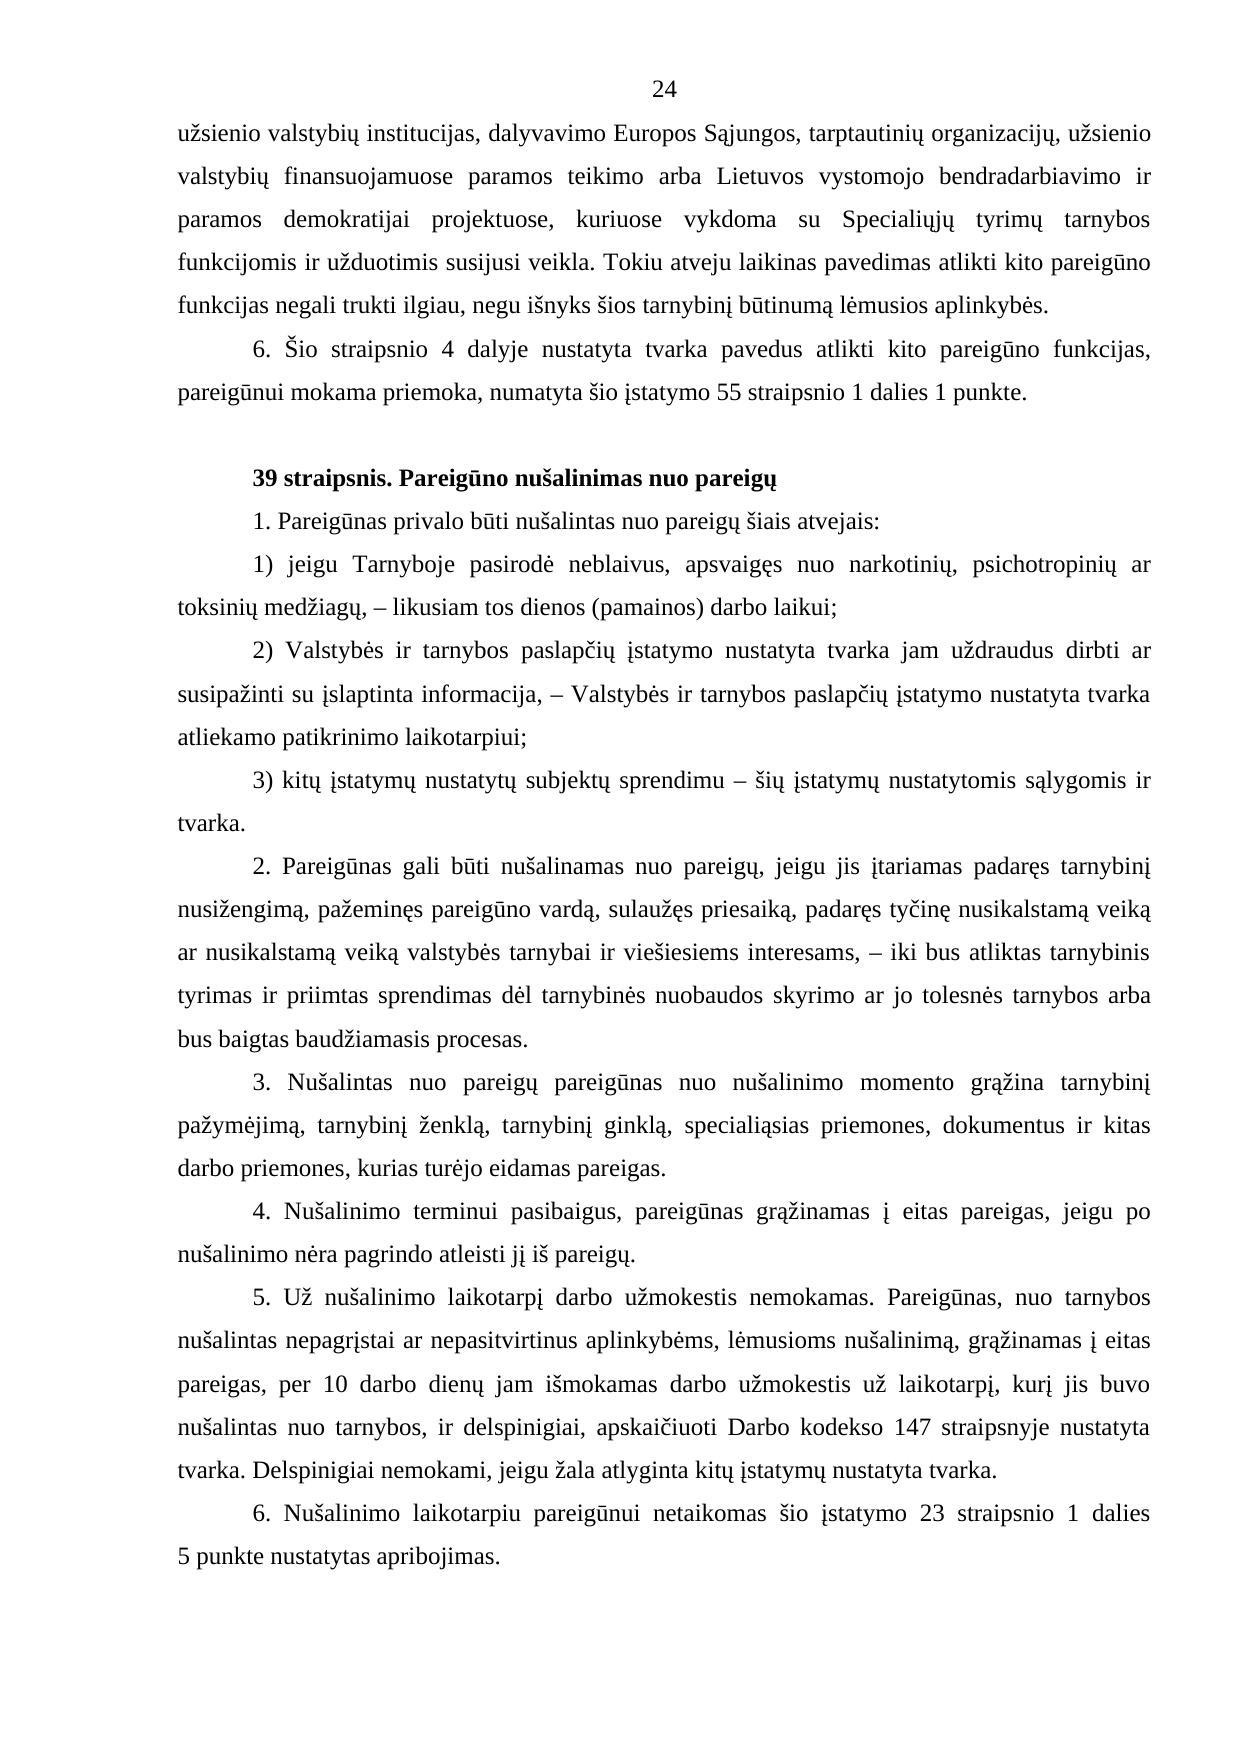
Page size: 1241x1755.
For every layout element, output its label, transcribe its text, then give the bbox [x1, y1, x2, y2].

text 6. Šio straipsnio 4 dalyje nustatyta tvarka pavedus atlikti kito pareigūno funkcijas, pareigūnui mokama priemoka, numatyta šio įstatymo 55 straipsnio 1 dalies 1 punkte. [177, 334, 1152, 406]
text 5. Už nušalinimo laikotarpį darbo užmokestis nemokamas. Pareigūnas, nuo tarnybos nušalintas nepagrįstai ar nepasitvirtinus aplinkybėms, lėmusioms nušalinimą, grąžinamas į eitas pareigas, per 10 darbo dienų jam išmokamas darbo užmokestis už laikotarpį, kurį jis buvo nušalintas nuo tarnybos, ir delspinigiai, apskaičiuoti Darbo kodekso 147 straipsnyje nustatyta tvarka. Delspinigiai nemokami, jeigu žala atlyginta kitų įstatymų nustatyta tvarka. [177, 1282, 1152, 1484]
text 4. Nušalinimo terminui pasibaigus, pareigūnas grąžinamas į eitas pareigas, jeigu po nušalinimo nėra pagrindo atleisti jį iš pareigų. [177, 1196, 1152, 1268]
text 1) jeigu Tarnyboje pasirodė neblaivus, apsvaigęs nuo narkotinių, psichotropinių ar toksinių medžiagų, – likusiam tos dienos (pamainos) darbo laikui; [177, 549, 1152, 621]
text 3) kitų įstatymų nustatytų subjektų sprendimu – šių įstatymų nustatytomis sąlygomis ir tvarka. [177, 765, 1152, 837]
text 3. Nušalintas nuo pareigų pareigūnas nuo nušalinimo momento grąžina tarnybinį pažymėjimą, tarnybinį ženklą, tarnybinį ginklą, specialiąsias priemones, dokumentus ir kitas darbo priemones, kurias turėjo eidamas pareigas. [177, 1067, 1152, 1182]
text 1. Pareigūnas privalo būti nušalintas nuo pareigų šiais atvejais: [177, 506, 1152, 535]
text užsienio valstybių institucijas, dalyvavimo Europos Sąjungos, tarptautinių organizacijų, užsienio valstybių finansuojamuose paramos teikimo arba Lietuvos vystomojo bendradarbiavimo ir paramos demokratijai projektuose, kuriuose vykdoma su Specialiųjų tyrimų tarnybos funkcijomis ir užduotimis susijusi veikla. Tokiu atveju laikinas pavedimas atlikti kito pareigūno funkcijas negali trukti ilgiau, negu išnyks šios tarnybinį būtinumą lėmusios aplinkybės. [177, 118, 1152, 319]
text 39 straipsnis. Pareigūno nušalinimas nuo pareigų [177, 463, 1152, 492]
text 2. Pareigūnas gali būti nušalinamas nuo pareigų, jeigu jis įtariamas padaręs tarnybinį nusižengimą, pažeminęs pareigūno vardą, sulaužęs priesaiką, padaręs tyčinę nusikalstamą veiką ar nusikalstamą veiką valstybės tarnybai ir viešiesiems interesams, – iki bus atliktas tarnybinis tyrimas ir priimtas sprendimas dėl tarnybinės nuobaudos skyrimo ar jo tolesnės tarnybos arba bus baigtas baudžiamasis procesas. [177, 851, 1152, 1052]
text 6. Nušalinimo laikotarpiu pareigūnui netaikomas šio įstatymo 23 straipsnio 1 dalies 5 punkte nustatytas apribojimas. [177, 1498, 1152, 1570]
text 2) Valstybės ir tarnybos paslapčių įstatymo nustatyta tvarka jam uždraudus dirbti ar susipažinti su įslaptinta informacija, – Valstybės ir tarnybos paslapčių įstatymo nustatyta tvarka atliekamo patikrinimo laikotarpiui; [177, 636, 1152, 751]
